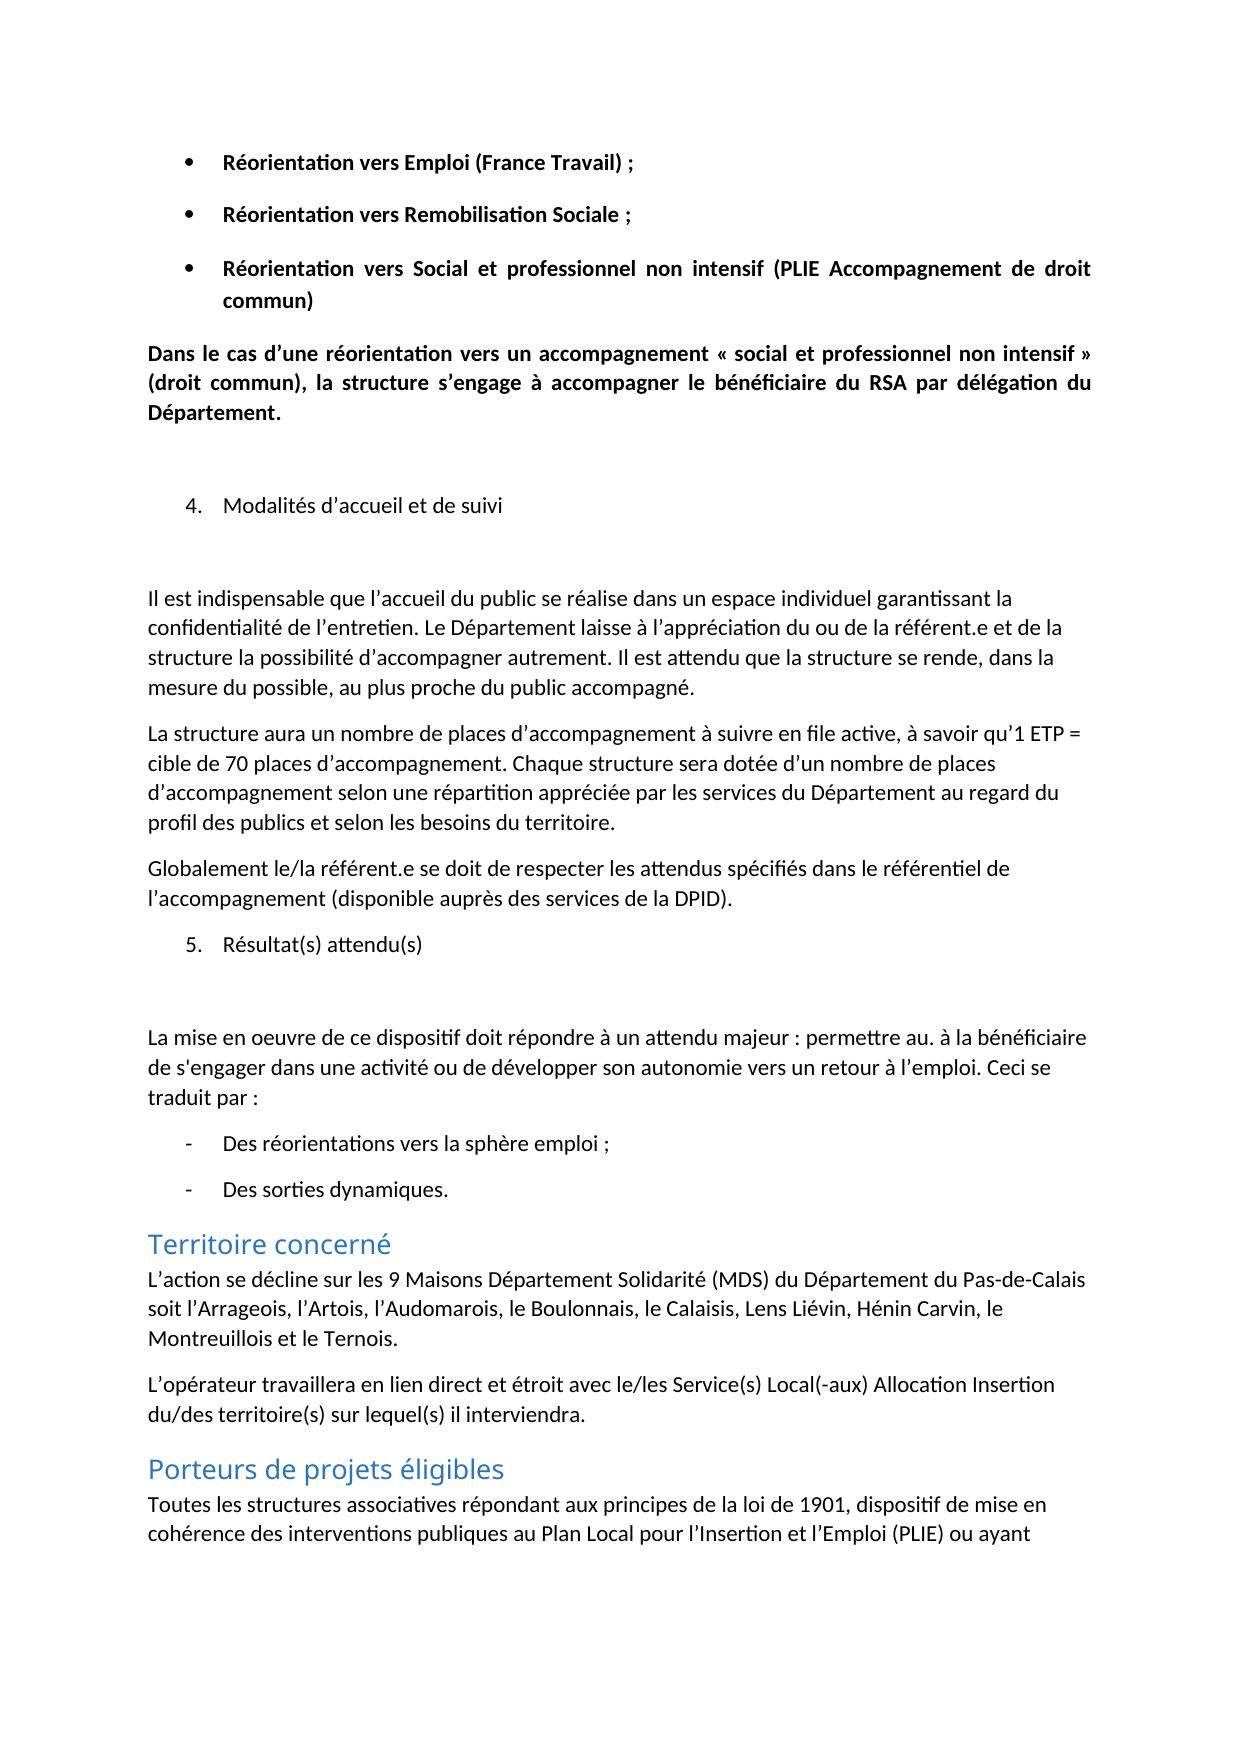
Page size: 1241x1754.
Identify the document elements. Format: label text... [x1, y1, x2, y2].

text Globalement le/la référent.e se doit de respecter les attendus spécifiés dans le référentiel de l’accompagnement (disponible auprès des services de la DPID). [148, 854, 1093, 912]
text Dans le cas d’une réorientation vers un accompagnement « social et professionnel non intensif » (droit commun), la structure s’engage à accompagner le bénéficiaire du RSA par délégation du Département. [148, 339, 1093, 426]
list Des sorties dynamiques. [185, 1175, 1093, 1203]
text Toutes les structures associatives répondant aux principes de la loi de 1901, dispositif de mise en cohérence des interventions publiques au Plan Local pour l’Insertion et l’Emploi (PLIE) ou ayant [148, 1490, 1093, 1548]
list Réorientation vers Emploi (France Travail) ; [185, 148, 1093, 176]
list Résultat(s) attendu(s) [185, 931, 1093, 958]
list Réorientation vers Remobilisation Sociale ; [185, 201, 1093, 229]
list Des réorientations vers la sphère emploi ; [185, 1129, 1093, 1157]
text L’action se décline sur les 9 Maisons Département Solidarité (MDS) du Département du Pas-de-Calais soit l’Arrageois, l’Artois, l’Audomarois, le Boulonnais, le Calaisis, Lens Liévin, Hénin Carvin, le Montreuillois et le Ternois. [148, 1265, 1093, 1352]
text Il est indispensable que l’accueil du public se réalise dans un espace individuel garantissant la confidentialité de l’entretien. Le Département laisse à l’appréciation du ou de la référent.e et de la structure la possibilité d’accompagner autrement. Il est attendu que la structure se rende, dans la mesure du possible, au plus proche du public accompagné. [148, 584, 1093, 701]
list Modalités d’accueil et de suivi [185, 491, 1093, 519]
text La mise en oeuvre de ce dispositif doit répondre à un attendu majeur : permettre au. à la bénéficiaire de s'engager dans une activité ou de développer son autonomie vers un retour à l’emploi. Ceci se traduit par : [148, 1023, 1093, 1111]
subtitle Territoire concerné [148, 1226, 1093, 1263]
text L’opérateur travaillera en lien direct et étroit avec le/les Service(s) Local(-aux) Allocation Insertion du/des territoire(s) sur lequel(s) il interviendra. [148, 1371, 1093, 1428]
text La structure aura un nombre de places d’accompagnement à suivre en file active, à savoir qu’1 ETP = cible de 70 places d’accompagnement. Chaque structure sera dotée d’un nombre de places d’accompagnement selon une répartition appréciée par les services du Département au regard du profil des publics et selon les besoins du territoire. [148, 719, 1093, 836]
subtitle Porteurs de projets éligibles [148, 1451, 1093, 1488]
list Réorientation vers Social et professionnel non intensif (PLIE Accompagnement de droit commun) [185, 254, 1093, 314]
